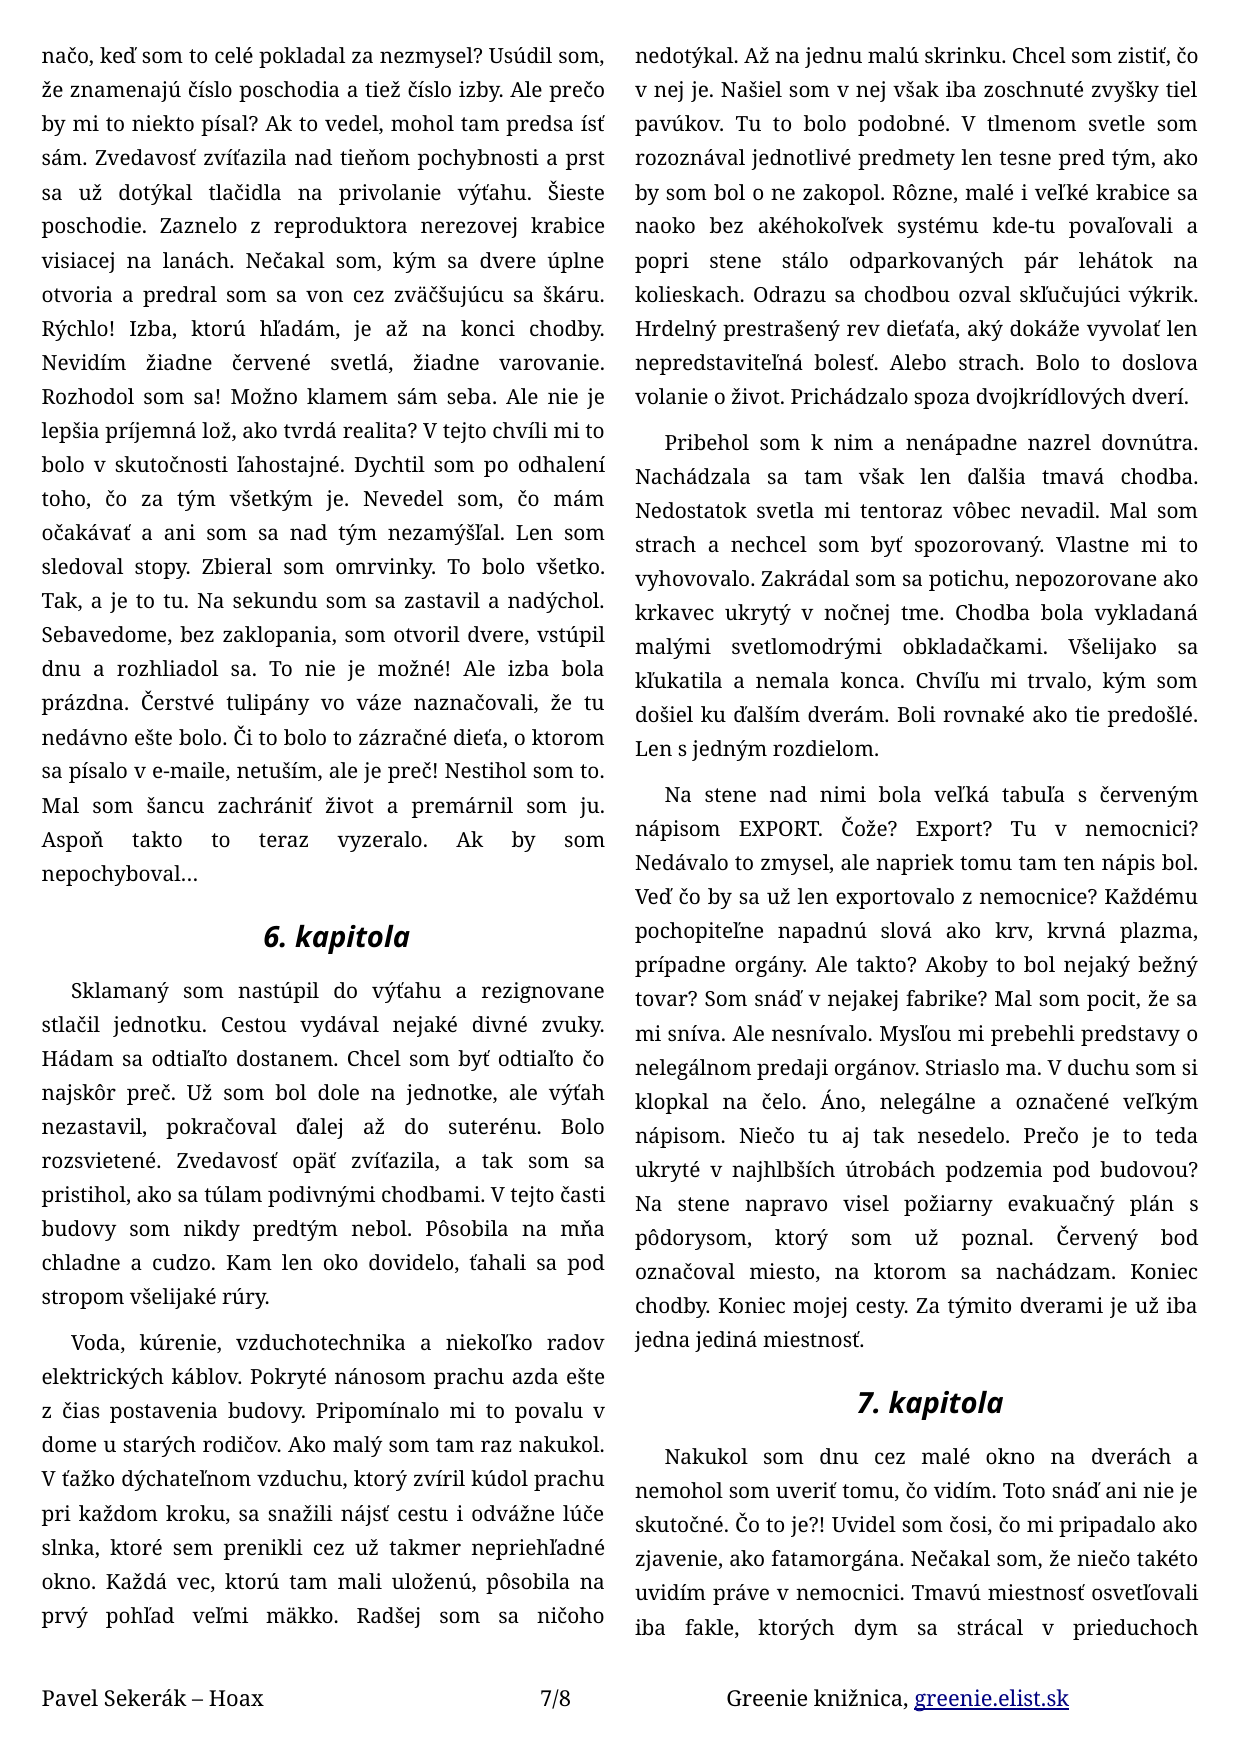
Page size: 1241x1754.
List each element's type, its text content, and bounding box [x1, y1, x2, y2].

text nedotýkal. Až na jednu malú skrinku. Chcel som zistiť, čo v nej je. Našiel som v nej však iba zoschnuté zvyšky tiel pavúkov. Tu to bolo podobné. V tlmenom svetle som rozoznával jednotlivé predmety len tesne pred tým, ako by som bol o ne zakopol. Rôzne, malé i veľké krabice sa naoko bez akéhokoľvek systému kde-tu povaľovali a popri stene stálo odparkovaných pár lehátok na kolieskach. Odrazu sa chodbou ozval skľučujúci výkrik. Hrdelný prestrašený rev dieťaťa, aký dokáže vyvolať len nepredstaviteľná bolesť. Alebo strach. Bolo to doslova volanie o život. Prichádzalo spoza dvojkrídlových dverí. [635, 41, 1199, 410]
text Voda, kúrenie, vzduchotechnika a niekoľko radov elektrických káblov. Pokryté nánosom prachu azda ešte z čias postavenia budovy. Pripomínalo mi to povalu v dome u starých rodičov. Ako malý som tam raz nakukol. V ťažko dýchateľnom vzduchu, ktorý zvíril kúdol prachu pri každom kroku, sa snažili nájsť cestu i odvážne lúče slnka, ktoré sem prenikli cez už takmer nepriehľadné okno. Každá vec, ktorú tam mali uloženú, pôsobila na prvý pohľad veľmi mäkko. Radšej som sa ničoho [41, 1328, 605, 1629]
text Sklamaný som nastúpil do výťahu a rezignovane stlačil jednotku. Cestou vydával nejaké divné zvuky. Hádam sa odtiaľto dostanem. Chcel som byť odtiaľto čo najskôr preč. Už som bol dole na jednotke, ale výťah nezastavil, pokračoval ďalej až do suterénu. Bolo rozsvietené. Zvedavosť opäť zvíťazila, a tak som sa pristihol, ako sa túlam podivnými chodbami. V tejto časti budovy som nikdy predtým nebol. Pôsobila na mňa chladne a cudzo. Kam len oko dovidelo, ťahali sa pod stropom všelijaké rúry. [41, 976, 605, 1311]
text Pribehol som k nim a nenápadne nazrel dovnútra. Nachádzala sa tam však len ďalšia tmavá chodba. Nedostatok svetla mi tentoraz vôbec nevadil. Mal som strach a nechcel som byť spozorovaný. Vlastne mi to vyhovovalo. Zakrádal som sa potichu, nepozorovane ako krkavec ukrytý v nočnej tme. Chodba bola vykladaná malými svetlomodrými obkladačkami. Všelijako sa kľukatila a nemala konca. Chvíľu mi trvalo, kým som došiel ku ďalším dverám. Boli rovnaké ako tie predošlé. Len s jedným rozdielom. [635, 428, 1199, 763]
subtitle 7. kapitola [664, 1383, 1199, 1422]
text Nakukol som dnu cez malé okno na dverách a nemohol som uveriť tomu, čo vidím. Toto snáď ani nie je skutočné. Čo to je?! Uvidel som čosi, čo mi pripadalo ako zjavenie, ako fatamorgána. Nečakal som, že niečo takéto uvidím práve v nemocnici. Tmavú miestnosť osvetľovali iba fakle, ktorých dym sa strácal v prieduchoch [635, 1442, 1199, 1641]
text Na stene nad nimi bola veľká tabuľa s červeným nápisom EXPORT. Čože? Export? Tu v nemocnici? Nedávalo to zmysel, ale napriek tomu tam ten nápis bol. Veď čo by sa už len exportovalo z nemocnice? Každému pochopiteľne napadnú slová ako krv, krvná plazma, prípadne orgány. Ale takto? Akoby to bol nejaký bežný tovar? Som snáď v nejakej fabrike? Mal som pocit, že sa mi sníva. Ale nesnívalo. Mysľou mi prebehli predstavy o nelegálnom predaji orgánov. Striaslo ma. V duchu som si klopkal na čelo. Áno, nelegálne a označené veľkým nápisom. Niečo tu aj tak nesedelo. Prečo je to teda ukryté v najhlbších útrobách podzemia pod budovou? Na stene napravo visel požiarny evakuačný plán s pôdorysom, ktorý som už poznal. Červený bod označoval miesto, na ktorom sa nachádzam. Koniec chodby. Koniec mojej cesty. Za týmito dverami je už iba jedna jediná miestnosť. [635, 780, 1199, 1354]
subtitle 6. kapitola [71, 916, 605, 956]
text načo, keď som to celé pokladal za nezmysel? Usúdil som, že znamenajú číslo poschodia a tiež číslo izby. Ale prečo by mi to niekto písal? Ak to vedel, mohol tam predsa ísť sám. Zvedavosť zvíťazila nad tieňom pochybnosti a prst sa už dotýkal tlačidla na privolanie výťahu. Šieste poschodie. Zaznelo z reproduktora nerezovej krabice visiacej na lanách. Nečakal som, kým sa dvere úplne otvoria a predral som sa von cez zväčšujúcu sa škáru. Rýchlo! Izba, ktorú hľadám, je až na konci chodby. Nevidím žiadne červené svetlá, žiadne varovanie. Rozhodol som sa! Možno klamem sám seba. Ale nie je lepšia príjemná lož, ako tvrdá realita? V tejto chvíli mi to bolo v skutočnosti ľahostajné. Dychtil som po odhalení toho, čo za tým všetkým je. Nevedel som, čo mám očakávať a ani som sa nad tým nezamýšľal. Len som sledoval stopy. Zbieral som omrvinky. To bolo všetko. Tak, a je to tu. Na sekundu som sa zastavil a nadýchol. Sebavedome, bez zaklopania, som otvoril dvere, vstúpil dnu a rozhliadol sa. To nie je možné! Ale izba bola prázdna. Čerstvé tulipány vo váze naznačovali, že tu nedávno ešte bolo. Či to bolo to zázračné dieťa, o ktorom sa písalo v e-maile, netuším, ale je preč! Nestihol som to. Mal som šancu zachrániť život a premárnil som ju. Aspoň takto to teraz vyzeralo. Ak by som nepochyboval… [41, 41, 605, 887]
